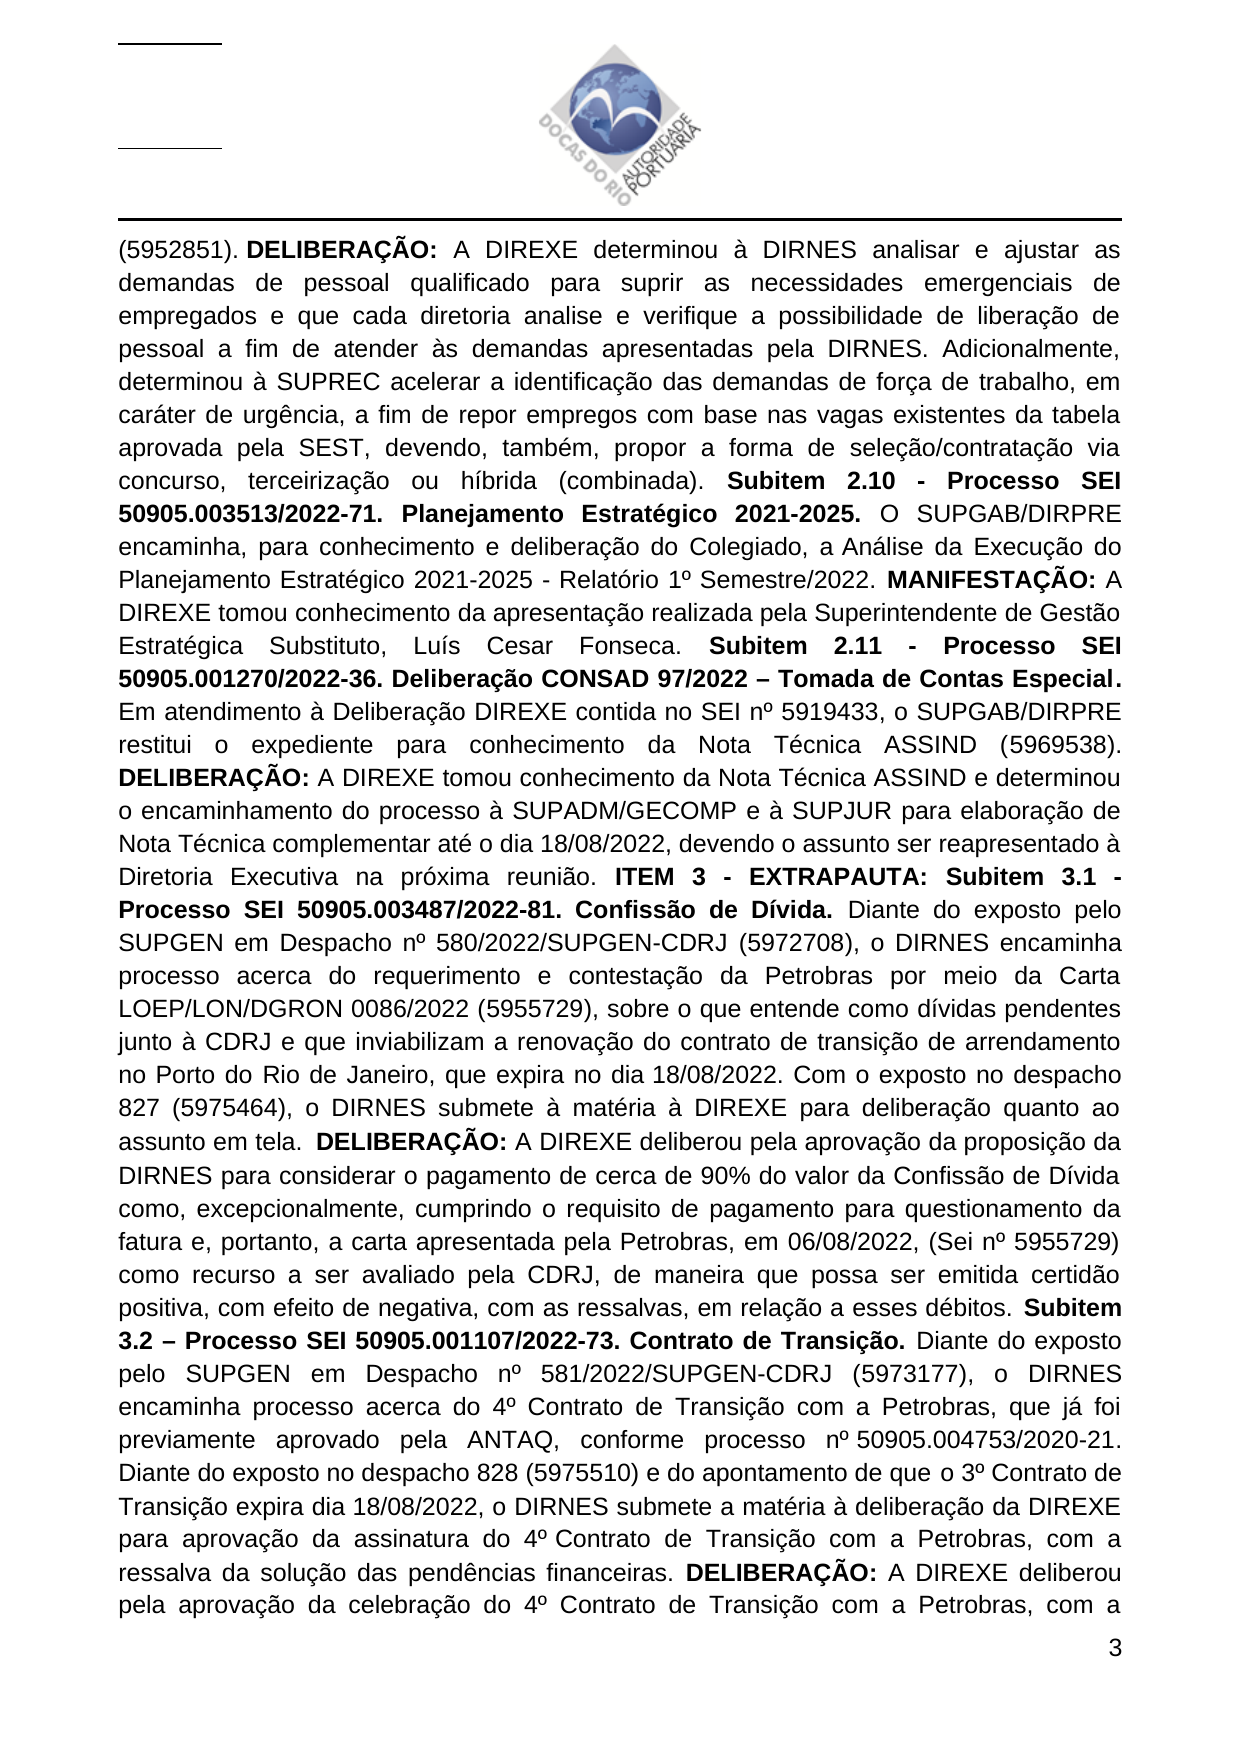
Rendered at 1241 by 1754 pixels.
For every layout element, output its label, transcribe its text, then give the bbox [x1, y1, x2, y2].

text (5952851). DELIBERAÇÃO: A DIREXE determinou à DIRNES analisar e ajustar as demandas de pessoal qualificado para suprir as necessidades emergenciais de empregados e que cada diretoria analise e verifique a possibilidade de liberação de pessoal a fim de atender às demandas apresentadas pela DIRNES. Adicionalmente, determinou à SUPREC acelerar a identificação das demandas de força de trabalho, em caráter de urgência, a fim de repor empregos com base nas vagas existentes da tabela aprovada pela SEST, devendo, também, propor a forma de seleção/contratação via concurso, terceirização ou híbrida (combinada). Subitem 2.10 - Processo SEI 50905.003513/2022-71. Planejamento Estratégico 2021-2025. O SUPGAB/DIRPRE encaminha, para conhecimento e deliberação do Colegiado, a Análise da Execução do Planejamento Estratégico 2021-2025 - Relatório 1º Semestre/2022. MANIFESTAÇÃO: A DIREXE tomou conhecimento da apresentação realizada pela Superintendente de Gestão Estratégica Substituto, Luís Cesar Fonseca. Subitem 2.11 - Processo SEI 50905.001270/2022-36. Deliberação CONSAD 97/2022 – Tomada de Contas Especial. Em atendimento à Deliberação DIREXE contida no SEI nº 5919433, o SUPGAB/DIRPRE restitui o expediente para conhecimento da Nota Técnica ASSIND (5969538). DELIBERAÇÃO: A DIREXE tomou conhecimento da Nota Técnica ASSIND e determinou o encaminhamento do processo à SUPADM/GECOMP e à SUPJUR para elaboração de Nota Técnica complementar até o dia 18/08/2022, devendo o assunto ser reapresentado à Diretoria Executiva na próxima reunião. ITEM 3 - EXTRAPAUTA: Subitem 3.1 - Processo SEI 50905.003487/2022-81. Confissão de Dívida. Diante do exposto pelo SUPGEN em Despacho nº 580/2022/SUPGEN-CDRJ (5972708), o DIRNES encaminha processo acerca do requerimento e contestação da Petrobras por meio da Carta LOEP/LON/DGRON 0086/2022 (5955729), sobre o que entende como dívidas pendentes junto à CDRJ e que inviabilizam a renovação do contrato de transição de arrendamento no Porto do Rio de Janeiro, que expira no dia 18/08/2022. Com o exposto no despacho 827 (5975464), o DIRNES submete à matéria à DIREXE para deliberação quanto ao assunto em tela. DELIBERAÇÃO: A DIREXE deliberou pela aprovação da proposição da DIRNES para considerar o pagamento de cerca de 90% do valor da Confissão de Dívida como, excepcionalmente, cumprindo o requisito de pagamento para questionamento da fatura e, portanto, a carta apresentada pela Petrobras, em 06/08/2022, (Sei nº 5955729) como recurso a ser avaliado pela CDRJ, de maneira que possa ser emitida certidão positiva, com efeito de negativa, com as ressalvas, em relação a esses débitos. Subitem 3.2 – Processo SEI 50905.001107/2022-73. Contrato de Transição. Diante do exposto pelo SUPGEN em Despacho nº 581/2022/SUPGEN-CDRJ (5973177), o DIRNES encaminha processo acerca do 4º Contrato de Transição com a Petrobras, que já foi previamente aprovado pela ANTAQ, conforme processo nº 50905.004753/2020-21. Diante do exposto no despacho 828 (5975510) e do apontamento de que o 3º Contrato de Transição expira dia 18/08/2022, o DIRNES submete a matéria à deliberação da DIREXE para aprovação da assinatura do 4º Contrato de Transição com a Petrobras, com a ressalva da solução das pendências financeiras. DELIBERAÇÃO: A DIREXE deliberou pela aprovação da celebração do 4º Contrato de Transição com a Petrobras, com a [118, 235, 1122, 1619]
